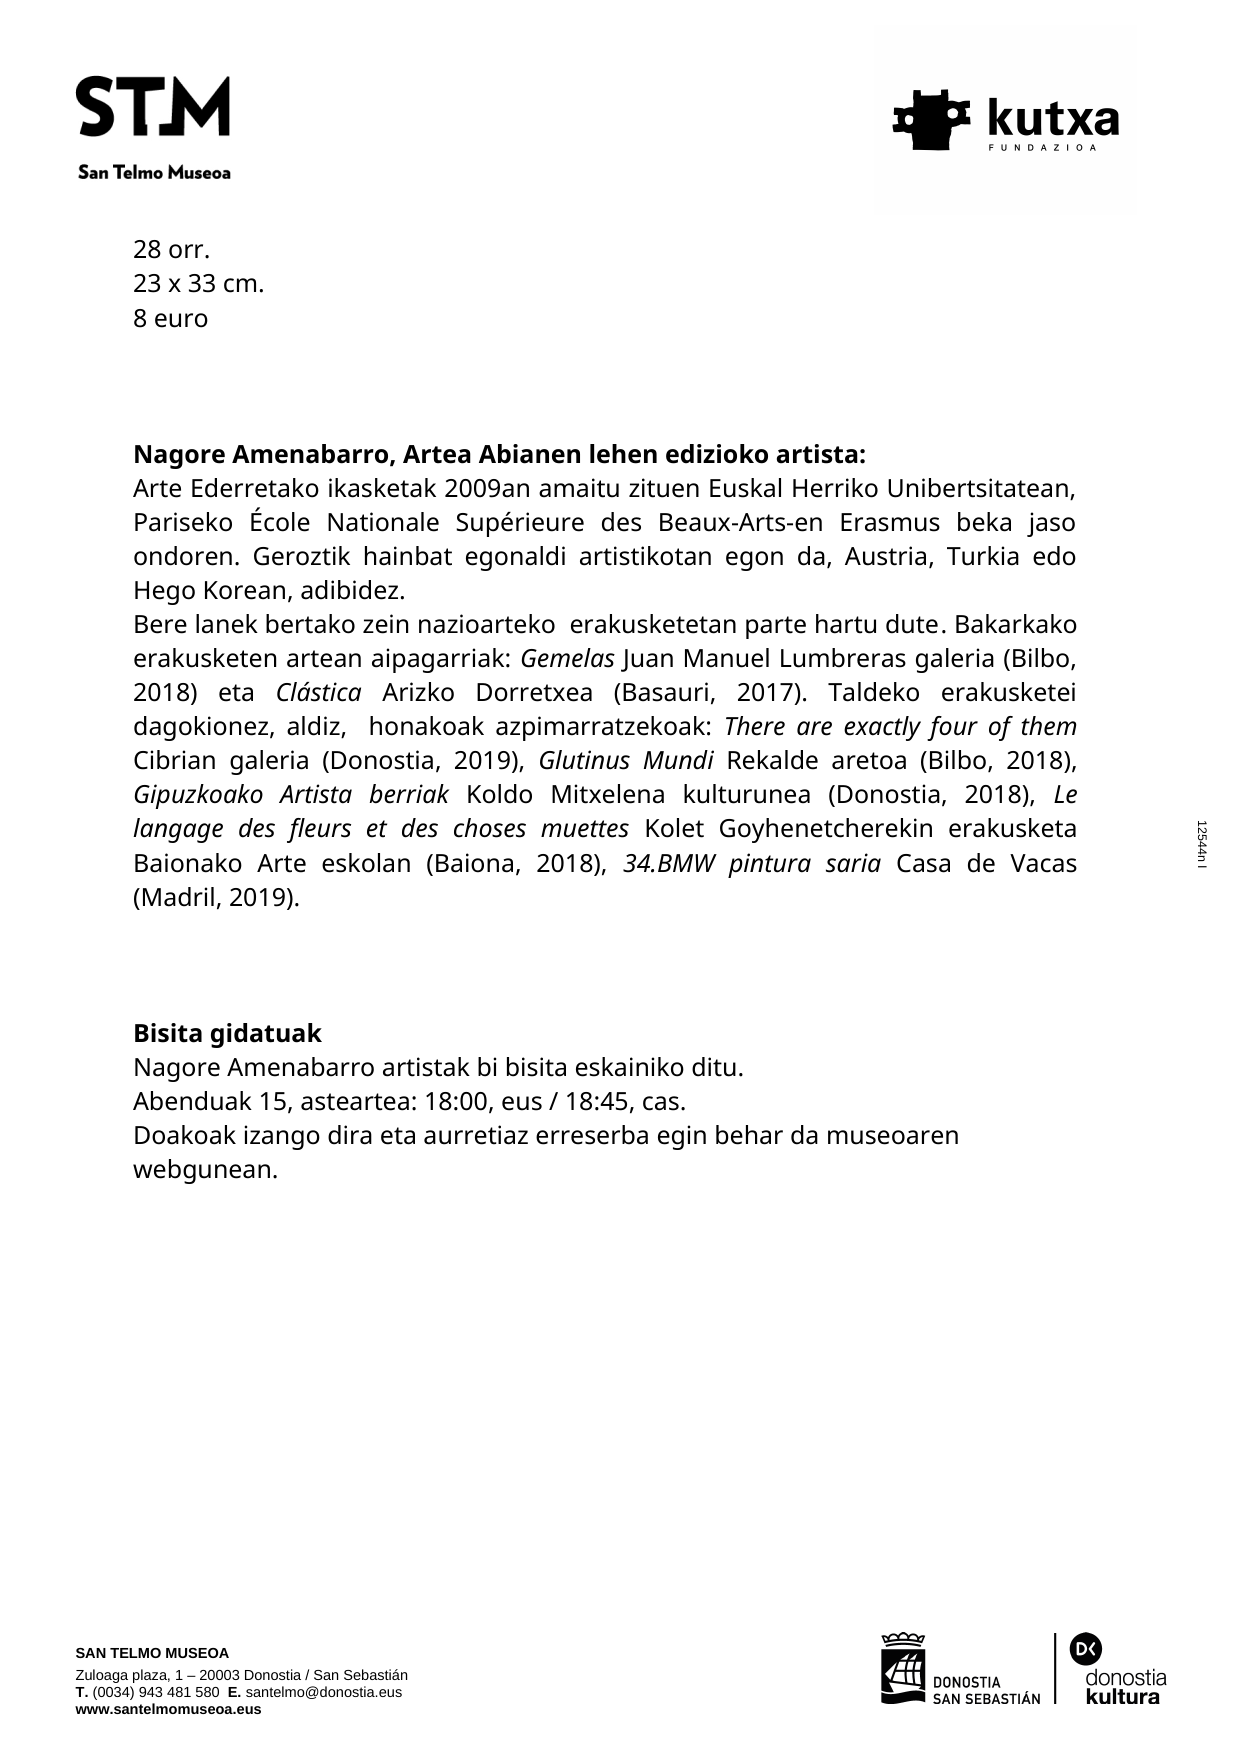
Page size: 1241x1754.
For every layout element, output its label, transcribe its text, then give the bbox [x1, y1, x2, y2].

picture [75, 73, 234, 182]
text 23 x 33 cm. [133, 266, 1113, 300]
text Nagore Amenabarro artistak bi bisita eskainiko ditu. [133, 1049, 1078, 1084]
text Nagore Amenabarro, Artea Abianen lehen edizioko artista: [133, 436, 1078, 471]
text 8 euro [133, 300, 1113, 334]
picture [881, 1632, 1167, 1704]
text Bere lanek bertako zein nazioarteko erakusketetan parte hartu dute. Bakarkako erakusketen artean aipagarriak: Gemelas Juan Manuel Lumbreras galeria (Bilbo, 2018) eta Clástica Arizko Dorretxea (Basauri, 2017). Taldeko erakusketei dagokionez, aldiz, honakoak azpimarratzekoak: There are exactly four of them Cibrian galeria (Donostia, 2019), Glutinus Mundi Rekalde aretoa (Bilbo, 2018), Gipuzkoako Artista berriak Koldo Mitxelena kulturunea (Donostia, 2018), Le langage des fleurs et des choses muettes Kolet Goyhenetcherekin erakusketa Baionako Arte eskolan (Baiona, 2018), 34.BMW pintura saria Casa de Vacas (Madril, 2019). [133, 607, 1078, 913]
picture [874, 25, 1137, 215]
text Bisita gidatuak [133, 1016, 1078, 1049]
text Abenduak 15, asteartea: 18:00, eus / 18:45, cas. [133, 1084, 1078, 1118]
text Doakoak izango dira eta aurretiaz erreserba egin behar da museoaren webgunean. [133, 1118, 1078, 1186]
text Arte Ederretako ikasketak 2009an amaitu zituen Euskal Herriko Unibertsitatean, Pariseko École Nationale Supérieure des Beaux-Arts-en Erasmus beka jaso ondoren. Geroztik hainbat egonaldi artistikotan egon da, Austria, Turkia edo Hego Korean, adibidez. [133, 471, 1078, 607]
text 28 orr. [133, 232, 1113, 266]
